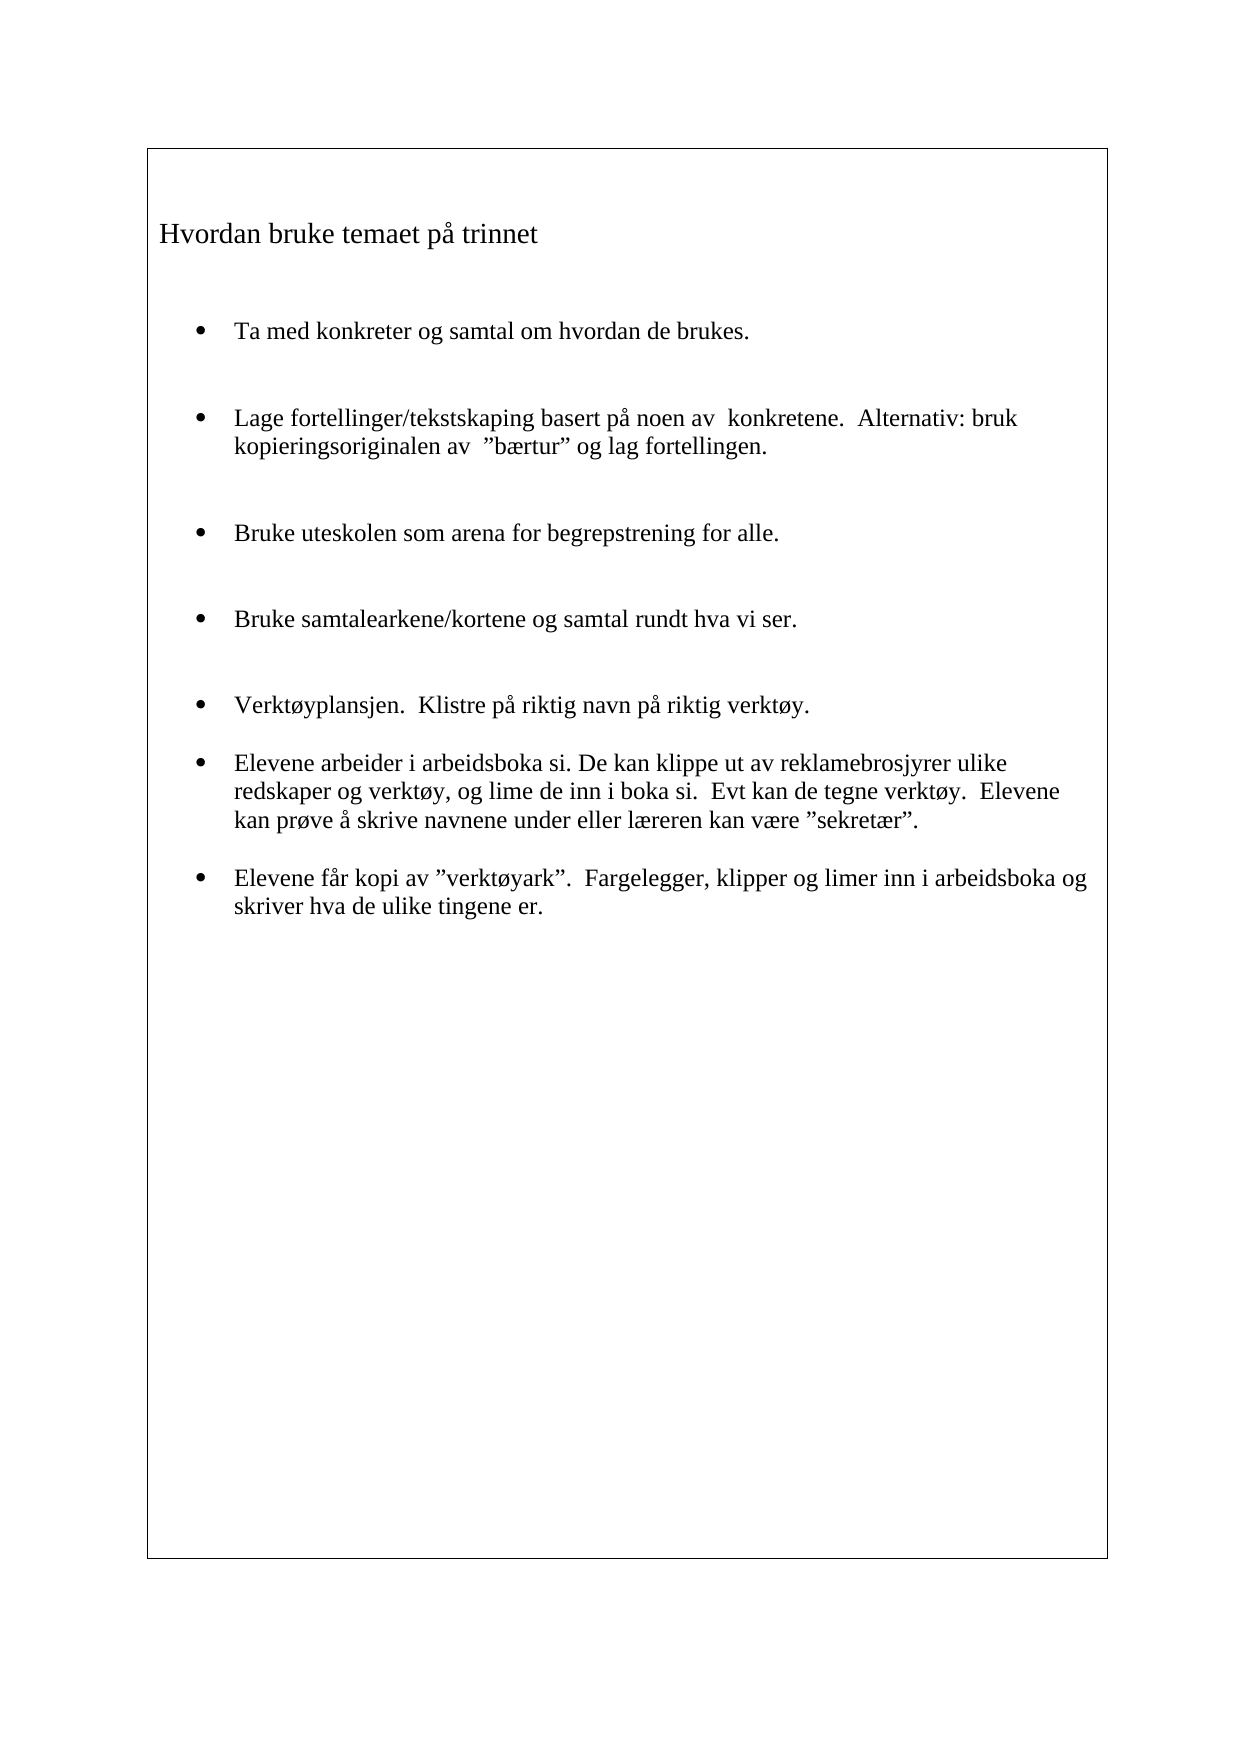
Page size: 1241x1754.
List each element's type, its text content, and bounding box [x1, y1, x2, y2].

table_cell Hvordan bruke temaet på trinnet Ta med konkreter og samtal om hvordan de brukes. Lage fortellinger/tekstskaping basert på noen av konkretene. Alternativ: bruk kopieringsoriginalen av ”bærtur” og lag fortellingen. Bruke uteskolen som arena for begrepstrening for alle. Bruke samtalearkene/kortene og samtal rundt hva vi ser. Verktøyplansjen. Klistre på riktig navn på riktig verktøy. Elevene arbeider i arbeidsboka si. De kan klippe ut av reklamebrosjyrer ulike redskaper og verktøy, og lime de inn i boka si. Evt kan de tegne verktøy. Elevene kan prøve å skrive navnene under eller læreren kan være ”sekretær”. Elevene får kopi av ”verktøyark”. Fargelegger, klipper og limer inn i arbeidsboka og skriver hva de ulike tingene er. [148, 149, 1107, 1557]
